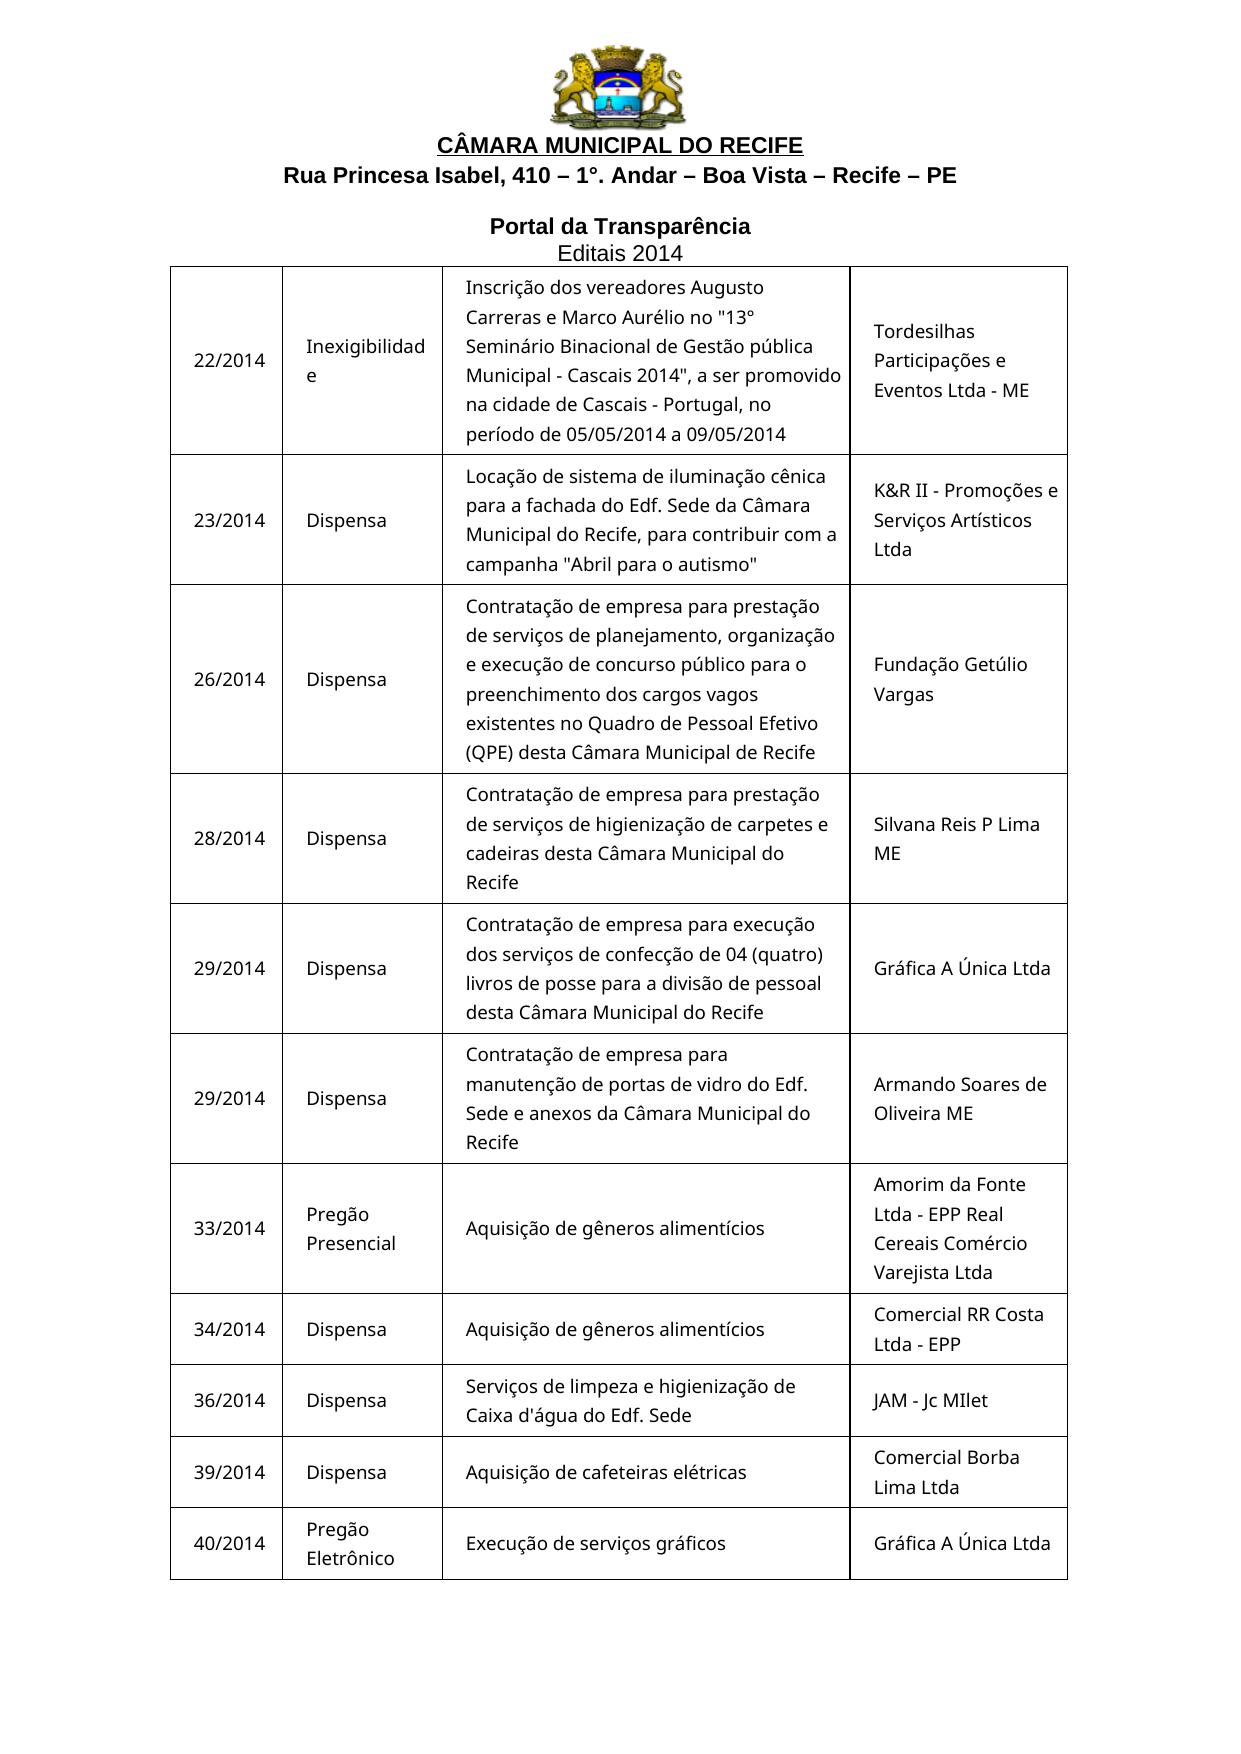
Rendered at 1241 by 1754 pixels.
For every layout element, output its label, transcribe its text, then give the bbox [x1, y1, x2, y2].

table_cell Comercial RR Costa Ltda - EPP [851, 1294, 1067, 1364]
table_cell 28/2014 [171, 774, 282, 903]
table_cell 40/2014 [171, 1508, 282, 1579]
table_cell Execução de serviços gráficos [443, 1508, 849, 1579]
table_cell Dispensa [283, 1034, 442, 1163]
table_cell 39/2014 [171, 1437, 282, 1507]
table_cell Inexigibilidade [283, 267, 442, 454]
table_cell 34/2014 [171, 1294, 282, 1364]
table_cell 22/2014 [171, 267, 282, 454]
table_cell Gráfica A Única Ltda [851, 1508, 1067, 1579]
table_cell Dispensa [283, 774, 442, 903]
table_cell Locação de sistema de iluminação cênica para a fachada do Edf. Sede da Câmara Municipal do Recife, para contribuir com a campanha "Abril para o autismo" [443, 455, 849, 584]
table_cell Contratação de empresa para execução dos serviços de confecção de 04 (quatro) livros de posse para a divisão de pessoal desta Câmara Municipal do Recife [443, 904, 849, 1033]
table_cell 26/2014 [171, 585, 282, 773]
table_cell 23/2014 [171, 455, 282, 584]
table_cell 29/2014 [171, 1034, 282, 1163]
table_cell Silvana Reis P Lima ME [851, 774, 1067, 903]
table_cell JAM - Jc MIlet [851, 1365, 1067, 1436]
table_cell Inscrição dos vereadores Augusto Carreras e Marco Aurélio no "13° Seminário Binacional de Gestão pública Municipal - Cascais 2014", a ser promovido na cidade de Cascais - Portugal, no período de 05/05/2014 a 09/05/2014 [443, 267, 849, 454]
table_cell Dispensa [283, 904, 442, 1033]
table_cell Tordesilhas Participações e Eventos Ltda - ME [851, 267, 1067, 454]
table_cell Aquisição de gêneros alimentícios [443, 1294, 849, 1364]
table_cell 33/2014 [171, 1164, 282, 1293]
table_cell Fundação Getúlio Vargas [851, 585, 1067, 773]
table_cell Contratação de empresa para prestação de serviços de higienização de carpetes e cadeiras desta Câmara Municipal do Recife [443, 774, 849, 903]
table_cell Dispensa [283, 1294, 442, 1364]
table_cell Contratação de empresa para manutenção de portas de vidro do Edf. Sede e anexos da Câmara Municipal do Recife [443, 1034, 849, 1163]
table_cell Aquisição de gêneros alimentícios [443, 1164, 849, 1293]
table_cell Serviços de limpeza e higienização de Caixa d'água do Edf. Sede [443, 1365, 849, 1436]
table_cell Armando Soares de Oliveira ME [851, 1034, 1067, 1163]
table_cell Dispensa [283, 455, 442, 584]
table_cell Dispensa [283, 585, 442, 773]
table_cell Amorim da Fonte Ltda - EPP Real Cereais Comércio Varejista Ltda [851, 1164, 1067, 1293]
table_cell 29/2014 [171, 904, 282, 1033]
table_cell Dispensa [283, 1437, 442, 1507]
table_cell Pregão Eletrônico [283, 1508, 442, 1579]
table_cell Gráfica A Única Ltda [851, 904, 1067, 1033]
table_cell 36/2014 [171, 1365, 282, 1436]
table_cell Pregão Presencial [283, 1164, 442, 1293]
table_cell Dispensa [283, 1365, 442, 1436]
table_cell Comercial Borba Lima Ltda [851, 1437, 1067, 1507]
table_cell Contratação de empresa para prestação de serviços de planejamento, organização e execução de concurso público para o preenchimento dos cargos vagos existentes no Quadro de Pessoal Efetivo (QPE) desta Câmara Municipal de Recife [443, 585, 849, 773]
table_cell K&R II - Promoções e Serviços Artísticos Ltda [851, 455, 1067, 584]
table_cell Aquisição de cafeteiras elétricas [443, 1437, 849, 1507]
picture [550, 44, 691, 132]
